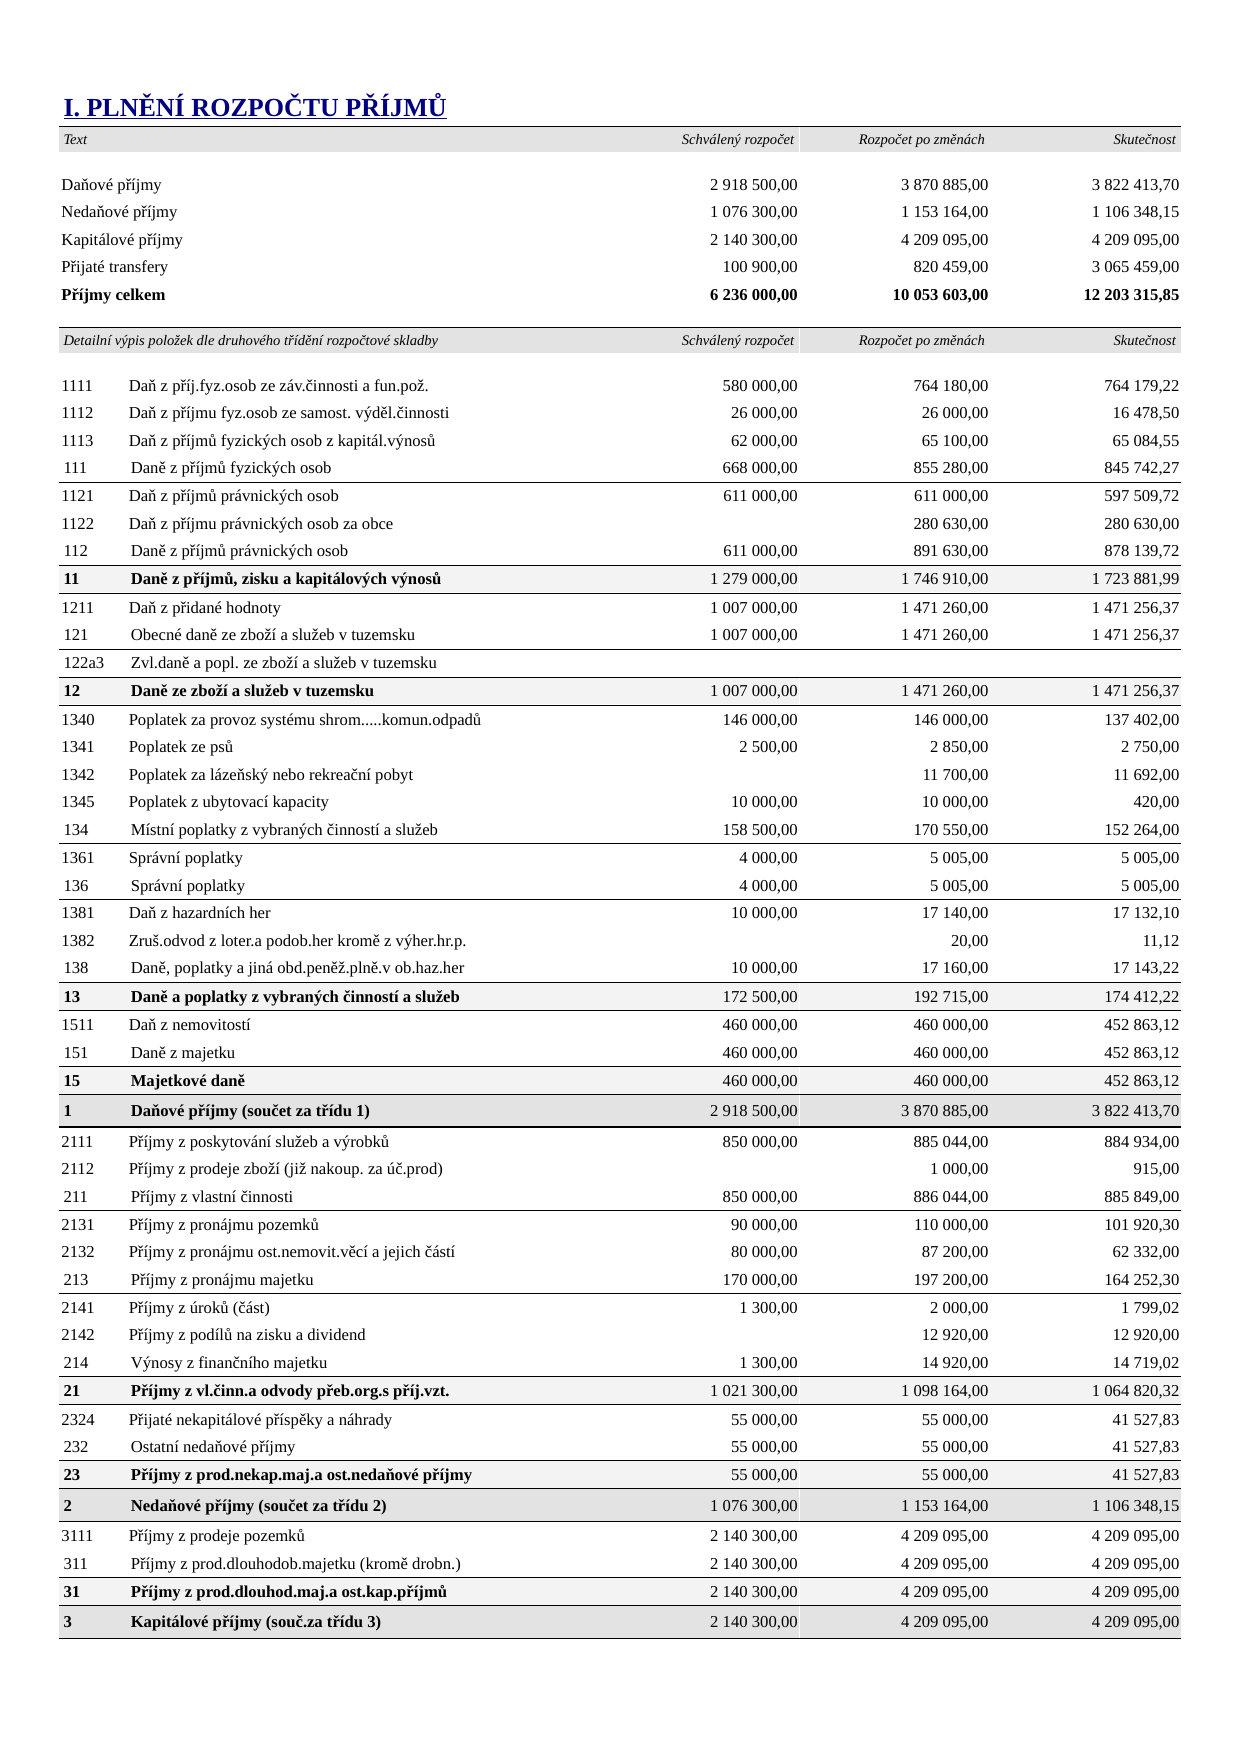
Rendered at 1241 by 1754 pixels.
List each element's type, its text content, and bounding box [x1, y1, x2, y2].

table_cell 101 920,30 [990, 1211, 1181, 1238]
table_cell Skutečnost [990, 127, 1181, 152]
table_cell Příjmy z úroků (část) [126, 1294, 609, 1321]
table_cell 1122 [59, 510, 126, 537]
table_cell [59, 152, 1181, 171]
table_cell 12 920,00 [990, 1321, 1181, 1348]
table_cell 2 750,00 [990, 733, 1181, 761]
table_cell 1121 [59, 483, 126, 509]
table_cell Místní poplatky z vybraných činností a služeb [126, 816, 609, 843]
table_cell 2 [59, 1489, 126, 1521]
table_cell 174 412,22 [990, 983, 1181, 1010]
table_cell 855 280,00 [800, 454, 990, 481]
table_cell Schválený rozpočet [609, 328, 799, 353]
table_cell 65 100,00 [800, 426, 990, 454]
table_cell Příjmy z vl.činn.a odvody přeb.org.s příj.vzt. [126, 1377, 609, 1404]
table_cell Daně a poplatky z vybraných činností a služeb [126, 983, 609, 1010]
table_cell Příjmy z prodeje pozemků [126, 1522, 609, 1549]
table_cell Daně z majetku [126, 1038, 609, 1066]
table_cell 3 870 885,00 [800, 1095, 990, 1126]
table_cell Rozpočet po změnách [800, 328, 990, 353]
table_cell 12 920,00 [800, 1321, 990, 1348]
table_cell 1 471 256,37 [990, 678, 1181, 704]
table_cell 1 300,00 [609, 1294, 799, 1321]
table_cell 1342 [59, 761, 126, 788]
table_cell 10 000,00 [609, 788, 799, 816]
table_cell 110 000,00 [800, 1211, 990, 1238]
table_cell 152 264,00 [990, 816, 1181, 843]
table_cell 164 252,30 [990, 1266, 1181, 1293]
table_cell 885 044,00 [800, 1128, 990, 1155]
table_cell 2324 [59, 1405, 126, 1433]
table_cell [800, 650, 990, 677]
table_cell 1 300,00 [609, 1349, 799, 1376]
table_cell 2 000,00 [800, 1294, 990, 1321]
table_cell Daně z příjmů právnických osob [126, 537, 609, 564]
table_cell Výnosy z finančního majetku [126, 1349, 609, 1376]
table_cell 1340 [59, 706, 126, 733]
table_cell 886 044,00 [800, 1183, 990, 1210]
table_cell Daně, poplatky a jiná obd.peněž.plně.v ob.haz.her [126, 954, 609, 982]
table_cell 891 630,00 [800, 537, 990, 564]
table_cell 26 000,00 [609, 399, 799, 426]
table_cell 138 [59, 954, 126, 982]
table_cell 121 [59, 621, 126, 648]
table_cell 1341 [59, 733, 126, 761]
table_cell 172 500,00 [609, 983, 799, 1010]
table_cell 170 550,00 [800, 816, 990, 843]
table_cell 23 [59, 1461, 126, 1488]
table_cell 2 140 300,00 [609, 1522, 799, 1549]
table_cell 885 849,00 [990, 1183, 1181, 1210]
table_cell Poplatek z ubytovací kapacity [126, 788, 609, 816]
table_cell Text [59, 127, 609, 152]
table_cell 62 332,00 [990, 1238, 1181, 1266]
table_cell 134 [59, 816, 126, 843]
table_cell 764 179,22 [990, 371, 1181, 399]
table_cell 170 000,00 [609, 1266, 799, 1293]
table_cell 915,00 [990, 1155, 1181, 1182]
table_cell 597 509,72 [990, 483, 1181, 509]
table_cell 2142 [59, 1321, 126, 1348]
table_cell Příjmy z vlastní činnosti [126, 1183, 609, 1210]
table_cell 4 209 095,00 [990, 1522, 1181, 1549]
table_cell 3 [59, 1606, 126, 1638]
table_cell Příjmy z poskytování služeb a výrobků [126, 1128, 609, 1155]
table_cell 1 021 300,00 [609, 1377, 799, 1404]
table_cell 4 209 095,00 [990, 1578, 1181, 1605]
table_cell 4 209 095,00 [800, 1578, 990, 1605]
table_cell 1112 [59, 399, 126, 426]
table_cell 1 076 300,00 [609, 1489, 799, 1521]
table_cell 137 402,00 [990, 706, 1181, 733]
table_cell 62 000,00 [609, 426, 799, 454]
table_header I. PLNĚNÍ ROZPOČTU PŘÍJMŮ [59, 88, 1181, 126]
table_cell Nedaňové příjmy [59, 198, 609, 226]
table_cell 214 [59, 1349, 126, 1376]
table_cell 2 500,00 [609, 733, 799, 761]
table_cell Přijaté transfery [59, 253, 609, 281]
table_cell 10 053 603,00 [800, 281, 990, 308]
table_cell 1361 [59, 844, 126, 871]
table_cell 611 000,00 [800, 483, 990, 509]
table_cell 1 007 000,00 [609, 621, 799, 648]
table_cell 80 000,00 [609, 1238, 799, 1266]
table_cell 158 500,00 [609, 816, 799, 843]
table_cell 31 [59, 1578, 126, 1605]
table_cell Příjmy z prod.nekap.maj.a ost.nedaňové příjmy [126, 1461, 609, 1488]
table_cell 878 139,72 [990, 537, 1181, 564]
table_cell [59, 353, 1181, 371]
table_cell 2112 [59, 1155, 126, 1182]
table_cell 13 [59, 983, 126, 1010]
table_cell 87 200,00 [800, 1238, 990, 1266]
table_cell 460 000,00 [609, 1038, 799, 1066]
table_cell 11 700,00 [800, 761, 990, 788]
table_cell 2 140 300,00 [609, 1606, 799, 1638]
table_cell Příjmy celkem [59, 281, 609, 308]
table_cell 452 863,12 [990, 1067, 1181, 1094]
table_cell 55 000,00 [609, 1433, 799, 1460]
table_cell 2132 [59, 1238, 126, 1266]
table_cell 1 799,02 [990, 1294, 1181, 1321]
table_cell Daně z příjmů fyzických osob [126, 454, 609, 481]
table_cell 16 478,50 [990, 399, 1181, 426]
table_cell 1 471 256,37 [990, 621, 1181, 648]
table_cell 112 [59, 537, 126, 564]
table_cell 20,00 [800, 927, 990, 954]
table_cell 2141 [59, 1294, 126, 1321]
table_cell 1 007 000,00 [609, 594, 799, 621]
table_cell 6 236 000,00 [609, 281, 799, 308]
table_cell 460 000,00 [800, 1011, 990, 1038]
table_cell 211 [59, 1183, 126, 1210]
table_cell 10 000,00 [800, 788, 990, 816]
table_cell 2 140 300,00 [609, 1549, 799, 1577]
table_cell 111 [59, 454, 126, 481]
table_cell [609, 761, 799, 788]
table_cell 17 143,22 [990, 954, 1181, 982]
table_cell 17 160,00 [800, 954, 990, 982]
table_cell 460 000,00 [800, 1067, 990, 1094]
table_cell 10 000,00 [609, 900, 799, 927]
table_cell [609, 1155, 799, 1182]
table_cell Daň z příjmu fyz.osob ze samost. výděl.činnosti [126, 399, 609, 426]
table_cell Poplatek za provoz systému shrom.....komun.odpadů [126, 706, 609, 733]
table_cell [609, 650, 799, 677]
table_cell [59, 308, 1181, 327]
table_cell Daň z hazardních her [126, 900, 609, 927]
table_cell 4 209 095,00 [990, 226, 1181, 253]
table_cell 1 000,00 [800, 1155, 990, 1182]
table_cell Daně z příjmů, zisku a kapitálových výnosů [126, 566, 609, 592]
table_cell 1345 [59, 788, 126, 816]
table_cell 11,12 [990, 927, 1181, 954]
table_cell 12 [59, 678, 126, 704]
table_cell 26 000,00 [800, 399, 990, 426]
table_cell 2 140 300,00 [609, 1578, 799, 1605]
table_cell 1 106 348,15 [990, 198, 1181, 226]
table_cell Daňové příjmy [59, 171, 609, 198]
table_cell Správní poplatky [126, 844, 609, 871]
table_cell 90 000,00 [609, 1211, 799, 1238]
table_cell 1 076 300,00 [609, 198, 799, 226]
table_cell 41 527,83 [990, 1461, 1181, 1488]
table_cell Daňové příjmy (součet za třídu 1) [126, 1095, 609, 1126]
table_cell 1 279 000,00 [609, 566, 799, 592]
table_cell 820 459,00 [800, 253, 990, 281]
table_cell Poplatek ze psů [126, 733, 609, 761]
table_cell 4 209 095,00 [990, 1606, 1181, 1638]
table_cell 1382 [59, 927, 126, 954]
table_cell Kapitálové příjmy [59, 226, 609, 253]
table_cell 146 000,00 [800, 706, 990, 733]
table_cell 1 723 881,99 [990, 566, 1181, 592]
table_cell 2 918 500,00 [609, 1095, 799, 1126]
table_cell Příjmy z pronájmu pozemků [126, 1211, 609, 1238]
table_cell 2 140 300,00 [609, 226, 799, 253]
table_cell 4 000,00 [609, 871, 799, 899]
table_cell 55 000,00 [800, 1433, 990, 1460]
table_cell Majetkové daně [126, 1067, 609, 1094]
table_cell 884 934,00 [990, 1128, 1181, 1155]
table_cell 1 007 000,00 [609, 678, 799, 704]
table_cell 1111 [59, 371, 126, 399]
table_cell 1511 [59, 1011, 126, 1038]
table_cell Daň z přidané hodnoty [126, 594, 609, 621]
table_cell 1381 [59, 900, 126, 927]
table_cell Daně ze zboží a služeb v tuzemsku [126, 678, 609, 704]
table_cell Daň z příjmu právnických osob za obce [126, 510, 609, 537]
table_cell Detailní výpis položek dle druhového třídění rozpočtové skladby [59, 328, 609, 353]
table_cell 4 209 095,00 [800, 1549, 990, 1577]
table_cell 5 005,00 [800, 844, 990, 871]
table_cell 4 209 095,00 [800, 1606, 990, 1638]
table_cell Správní poplatky [126, 871, 609, 899]
table_cell 850 000,00 [609, 1183, 799, 1210]
table_cell 611 000,00 [609, 537, 799, 564]
table_cell 15 [59, 1067, 126, 1094]
table_cell Ostatní nedaňové příjmy [126, 1433, 609, 1460]
table_cell 2131 [59, 1211, 126, 1238]
table_cell Schválený rozpočet [609, 127, 799, 152]
table_cell 14 719,02 [990, 1349, 1181, 1376]
table_cell 668 000,00 [609, 454, 799, 481]
table_cell 460 000,00 [609, 1011, 799, 1038]
table_cell [609, 1321, 799, 1348]
table_cell Obecné daně ze zboží a služeb v tuzemsku [126, 621, 609, 648]
table_cell 12 203 315,85 [990, 281, 1181, 308]
table_cell 452 863,12 [990, 1011, 1181, 1038]
table_cell 460 000,00 [800, 1038, 990, 1066]
table_cell 280 630,00 [800, 510, 990, 537]
table_cell 213 [59, 1266, 126, 1293]
table_cell 17 140,00 [800, 900, 990, 927]
table_cell 4 209 095,00 [990, 1549, 1181, 1577]
table_cell Rozpočet po změnách [800, 127, 990, 152]
table_cell Daň z nemovitostí [126, 1011, 609, 1038]
table_cell 845 742,27 [990, 454, 1181, 481]
table_cell 3 822 413,70 [990, 1095, 1181, 1126]
table_cell 1 064 820,32 [990, 1377, 1181, 1404]
table_cell Přijaté nekapitálové příspěky a náhrady [126, 1405, 609, 1433]
table_cell Nedaňové příjmy (součet za třídu 2) [126, 1489, 609, 1521]
table_cell 5 005,00 [990, 844, 1181, 871]
table_cell 1 106 348,15 [990, 1489, 1181, 1521]
table_cell 3 870 885,00 [800, 171, 990, 198]
table_cell 14 920,00 [800, 1349, 990, 1376]
table_cell 5 005,00 [990, 871, 1181, 899]
table_cell 5 005,00 [800, 871, 990, 899]
table_cell 3111 [59, 1522, 126, 1549]
table_cell 1 471 260,00 [800, 594, 990, 621]
table_cell 65 084,55 [990, 426, 1181, 454]
table_cell 1113 [59, 426, 126, 454]
table_cell 192 715,00 [800, 983, 990, 1010]
table_cell 21 [59, 1377, 126, 1404]
table_cell 1 153 164,00 [800, 198, 990, 226]
table_cell 17 132,10 [990, 900, 1181, 927]
table_cell 122a3 [59, 650, 126, 677]
table_cell Příjmy z pronájmu ost.nemovit.věcí a jejich částí [126, 1238, 609, 1266]
table_cell 764 180,00 [800, 371, 990, 399]
table_cell [990, 650, 1181, 677]
table_cell 11 692,00 [990, 761, 1181, 788]
table_cell 4 000,00 [609, 844, 799, 871]
table_cell 1 [59, 1095, 126, 1126]
table_cell 850 000,00 [609, 1128, 799, 1155]
table_cell Příjmy z prod.dlouhodob.majetku (kromě drobn.) [126, 1549, 609, 1577]
table_cell 1 471 256,37 [990, 594, 1181, 621]
table_cell Zvl.daně a popl. ze zboží a služeb v tuzemsku [126, 650, 609, 677]
table_cell Příjmy z prod.dlouhod.maj.a ost.kap.příjmů [126, 1578, 609, 1605]
table_cell Poplatek za lázeňský nebo rekreační pobyt [126, 761, 609, 788]
table_cell 2 850,00 [800, 733, 990, 761]
table_cell 1 471 260,00 [800, 621, 990, 648]
table_cell 55 000,00 [800, 1405, 990, 1433]
table_cell 41 527,83 [990, 1433, 1181, 1460]
table_cell 2 918 500,00 [609, 171, 799, 198]
table_cell Příjmy z podílů na zisku a dividend [126, 1321, 609, 1348]
table_cell 452 863,12 [990, 1038, 1181, 1066]
table_cell 611 000,00 [609, 483, 799, 509]
table_cell 420,00 [990, 788, 1181, 816]
table_cell 1 098 164,00 [800, 1377, 990, 1404]
table_cell 280 630,00 [990, 510, 1181, 537]
table_cell Daň z příj.fyz.osob ze záv.činnosti a fun.pož. [126, 371, 609, 399]
table_cell 41 527,83 [990, 1405, 1181, 1433]
table_cell Daň z příjmů fyzických osob z kapitál.výnosů [126, 426, 609, 454]
table_cell 3 065 459,00 [990, 253, 1181, 281]
table_cell 2111 [59, 1128, 126, 1155]
table_cell 197 200,00 [800, 1266, 990, 1293]
table_cell 460 000,00 [609, 1067, 799, 1094]
table_cell 1 746 910,00 [800, 566, 990, 592]
table_cell [609, 927, 799, 954]
table_cell Zruš.odvod z loter.a podob.her kromě z výher.hr.p. [126, 927, 609, 954]
table_cell Daň z příjmů právnických osob [126, 483, 609, 509]
table_cell 146 000,00 [609, 706, 799, 733]
table_cell 55 000,00 [609, 1461, 799, 1488]
table_cell 580 000,00 [609, 371, 799, 399]
table_cell [609, 510, 799, 537]
table_cell 4 209 095,00 [800, 226, 990, 253]
table_cell 55 000,00 [609, 1405, 799, 1433]
table_cell Skutečnost [990, 328, 1181, 353]
table_cell 3 822 413,70 [990, 171, 1181, 198]
table_cell 232 [59, 1433, 126, 1460]
table_cell 11 [59, 566, 126, 592]
table_cell 1 153 164,00 [800, 1489, 990, 1521]
table_cell Kapitálové příjmy (souč.za třídu 3) [126, 1606, 609, 1638]
table_cell Příjmy z prodeje zboží (již nakoup. za úč.prod) [126, 1155, 609, 1182]
table_cell 10 000,00 [609, 954, 799, 982]
table_cell 311 [59, 1549, 126, 1577]
table_cell 55 000,00 [800, 1461, 990, 1488]
table_cell 4 209 095,00 [800, 1522, 990, 1549]
table_cell 151 [59, 1038, 126, 1066]
table_cell 136 [59, 871, 126, 899]
table_cell 1 471 260,00 [800, 678, 990, 704]
table_cell Příjmy z pronájmu majetku [126, 1266, 609, 1293]
table_cell 1211 [59, 594, 126, 621]
table_cell 100 900,00 [609, 253, 799, 281]
